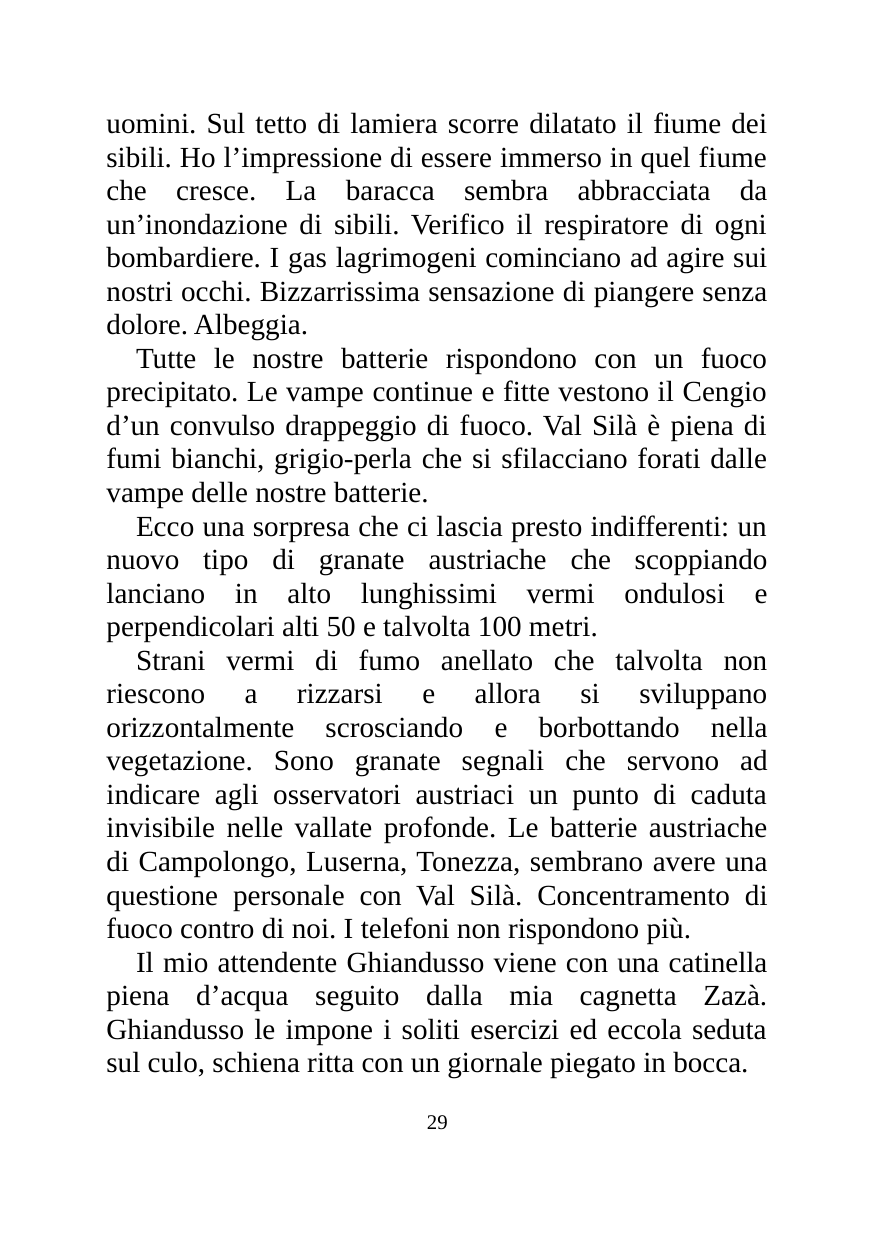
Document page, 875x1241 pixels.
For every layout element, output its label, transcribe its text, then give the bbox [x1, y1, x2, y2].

text Strani vermi di fumo anellato che talvolta non riescono a rizzarsi e allora si sviluppano orizzontalmente scrosciando e borbottando nella vegetazione. Sono granate segnali che servono ad indicare agli osservatori austriaci un punto di caduta invisibile nelle vallate profonde. Le batterie austriache di Campolongo, Luserna, Tonezza, sembrano avere una questione personale con Val Silà. Concentramento di fuoco contro di noi. I telefoni non rispondono più. [106, 643, 768, 945]
text uomini. Sul tetto di lamiera scorre dilatato il fiume dei sibili. Ho l’impressione di essere immerso in quel fiume che cresce. La baracca sembra abbracciata da un’inondazione di sibili. Verifico il respiratore di ogni bombardiere. I gas lagrimogeni cominciano ad agire sui nostri occhi. Bizzarrissima sensazione di piangere senza dolore. Albeggia. [106, 106, 768, 341]
text Ecco una sorpresa che ci lascia presto indifferenti: un nuovo tipo di granate austriache che scoppiando lanciano in alto lunghissimi vermi ondulosi e perpendicolari alti 50 e talvolta 100 metri. [106, 509, 768, 643]
text Il mio attendente Ghiandusso viene con una catinella piena d’acqua seguito dalla mia cagnetta Zazà. Ghiandusso le impone i soliti esercizi ed eccola seduta sul culo, schiena ritta con un giornale piegato in bocca. [106, 945, 768, 1079]
text Tutte le nostre batterie rispondono con un fuoco precipitato. Le vampe continue e fitte vestono il Cengio d’un convulso drappeggio di fuoco. Val Silà è piena di fumi bianchi, grigio-perla che si sfilacciano forati dalle vampe delle nostre batterie. [106, 341, 768, 509]
